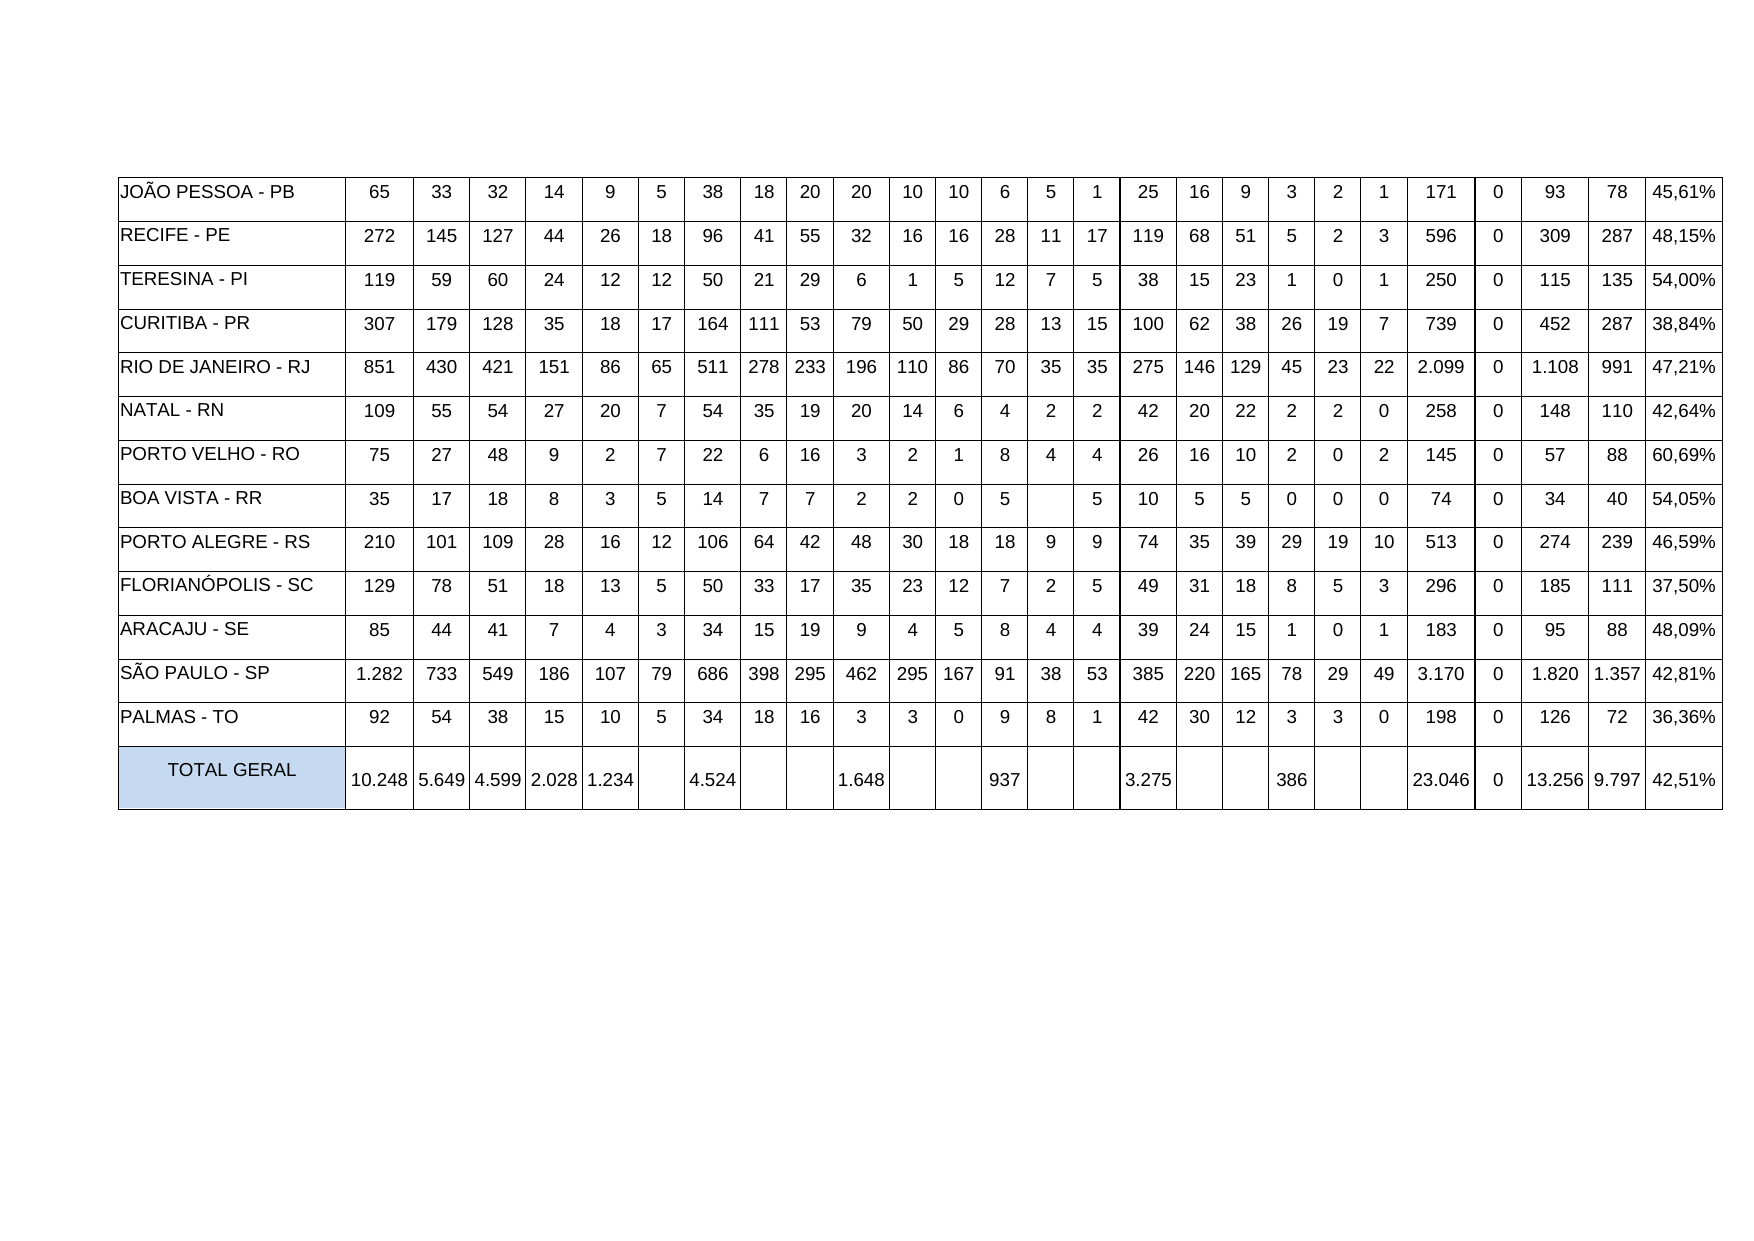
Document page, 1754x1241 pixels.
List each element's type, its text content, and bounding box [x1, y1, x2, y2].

table_cell 45,61% [1646, 178, 1722, 221]
table_cell 109 [346, 397, 413, 440]
table_cell 54,00% [1646, 266, 1722, 308]
table_cell 0 [1476, 178, 1521, 221]
table_cell 54 [414, 703, 469, 746]
table_cell 16 [787, 703, 833, 746]
table_cell 31 [1177, 572, 1222, 615]
table_cell 51 [470, 572, 525, 615]
table_cell 3 [834, 703, 889, 746]
table_cell 48,15% [1646, 222, 1722, 265]
table_cell 54,05% [1646, 485, 1722, 527]
table_cell 35 [526, 310, 582, 352]
table_cell 6 [834, 266, 889, 308]
table_cell 38 [1121, 266, 1176, 308]
table_cell 75 [346, 441, 413, 483]
table_cell 32 [834, 222, 889, 265]
table_cell 41 [470, 616, 525, 658]
table_cell 5 [639, 178, 684, 221]
table_cell 10 [936, 178, 981, 221]
table_cell 10 [583, 703, 638, 746]
table_cell 0 [1361, 397, 1407, 440]
table_cell 21 [741, 266, 786, 308]
table_cell 129 [346, 572, 413, 615]
table_cell 62 [1177, 310, 1222, 352]
table_cell 0 [1476, 266, 1521, 308]
table_cell 127 [470, 222, 525, 265]
table_cell 513 [1408, 528, 1474, 571]
table_cell 309 [1522, 222, 1588, 265]
table_cell 0 [1476, 222, 1521, 265]
table_cell 2 [1361, 441, 1407, 483]
table_cell 34 [685, 703, 740, 746]
table_cell 16 [936, 222, 981, 265]
table_cell [741, 747, 786, 808]
table_cell 2 [1074, 397, 1119, 440]
table_cell 57 [1522, 441, 1588, 483]
table_cell 70 [982, 353, 1027, 396]
table_cell 54 [685, 397, 740, 440]
table_cell 9 [1223, 178, 1268, 221]
table_cell 10 [1223, 441, 1268, 483]
table_cell 686 [685, 660, 740, 702]
table_cell 74 [1408, 485, 1474, 527]
table_cell 20 [1177, 397, 1222, 440]
table_cell 16 [1177, 178, 1222, 221]
table_cell 9 [583, 178, 638, 221]
table_cell 48,09% [1646, 616, 1722, 658]
table_cell 23 [1315, 353, 1360, 396]
table_cell 126 [1522, 703, 1588, 746]
table_cell [639, 747, 684, 808]
table_cell RIO DE JANEIRO - RJ [119, 353, 345, 396]
table_cell 37,50% [1646, 572, 1722, 615]
table_cell 41 [741, 222, 786, 265]
table_cell 30 [890, 528, 935, 571]
table_cell 55 [787, 222, 833, 265]
table_cell PORTO VELHO - RO [119, 441, 345, 483]
table_cell 23 [1223, 266, 1268, 308]
table_cell 93 [1522, 178, 1588, 221]
table_cell 296 [1408, 572, 1474, 615]
table_cell 42 [1121, 397, 1176, 440]
table_cell 42 [1121, 703, 1176, 746]
table_cell 15 [1177, 266, 1222, 308]
table_cell 28 [982, 222, 1027, 265]
table_cell 3 [890, 703, 935, 746]
table_cell 6 [936, 397, 981, 440]
table_cell 3 [1269, 703, 1314, 746]
table_cell 47,21% [1646, 353, 1722, 396]
table_cell 15 [526, 703, 582, 746]
table_cell 19 [787, 616, 833, 658]
table_cell 14 [890, 397, 935, 440]
table_cell 549 [470, 660, 525, 702]
table_cell 3 [1315, 703, 1360, 746]
table_cell 96 [685, 222, 740, 265]
table_cell 74 [1121, 528, 1176, 571]
table_cell 19 [1315, 310, 1360, 352]
table_cell 12 [936, 572, 981, 615]
table_cell 5 [1315, 572, 1360, 615]
table_cell 1 [1269, 616, 1314, 658]
table_cell 0 [1315, 266, 1360, 308]
table_cell 991 [1589, 353, 1645, 396]
table_cell 5 [639, 485, 684, 527]
table_cell 274 [1522, 528, 1588, 571]
table_cell 6 [741, 441, 786, 483]
table_cell 5 [639, 572, 684, 615]
table_cell 1.820 [1522, 660, 1588, 702]
table_cell 29 [787, 266, 833, 308]
table_cell 42,81% [1646, 660, 1722, 702]
table_cell 0 [1315, 616, 1360, 658]
table_cell 185 [1522, 572, 1588, 615]
table_cell 5 [1223, 485, 1268, 527]
table_cell 18 [526, 572, 582, 615]
table_cell [1223, 747, 1268, 808]
table_cell 220 [1177, 660, 1222, 702]
table_cell 40 [1589, 485, 1645, 527]
table_cell 385 [1121, 660, 1176, 702]
table_cell 38,84% [1646, 310, 1722, 352]
table_cell 4 [1028, 616, 1073, 658]
table_cell 250 [1408, 266, 1474, 308]
table_cell 42 [787, 528, 833, 571]
table_cell [1315, 747, 1360, 808]
table_cell 12 [639, 266, 684, 308]
table_cell 19 [1315, 528, 1360, 571]
table_cell 53 [1074, 660, 1119, 702]
table_cell 0 [936, 703, 981, 746]
table_cell 596 [1408, 222, 1474, 265]
table_cell CURITIBA - PR [119, 310, 345, 352]
table_cell 145 [414, 222, 469, 265]
table_cell 0 [1315, 441, 1360, 483]
table_cell 287 [1589, 310, 1645, 352]
table_cell SÃO PAULO - SP [119, 660, 345, 702]
table_cell 8 [1269, 572, 1314, 615]
table_cell 30 [1177, 703, 1222, 746]
table_cell 38 [470, 703, 525, 746]
table_cell 5 [936, 616, 981, 658]
table_cell 26 [1269, 310, 1314, 352]
table_cell 183 [1408, 616, 1474, 658]
table_cell 5 [982, 485, 1027, 527]
table_cell 24 [1177, 616, 1222, 658]
table_cell 16 [787, 441, 833, 483]
table_cell 278 [741, 353, 786, 396]
table_cell 5 [1028, 178, 1073, 221]
table_cell 4 [982, 397, 1027, 440]
table_cell 38 [1223, 310, 1268, 352]
table_cell 20 [834, 397, 889, 440]
table_cell 7 [982, 572, 1027, 615]
table_cell 110 [1589, 397, 1645, 440]
table_cell 2 [834, 485, 889, 527]
table_cell 20 [583, 397, 638, 440]
table_cell 29 [936, 310, 981, 352]
table_cell 42,51% [1646, 747, 1722, 808]
table_cell 2 [1315, 222, 1360, 265]
table_cell 5 [639, 703, 684, 746]
table_cell 0 [1361, 703, 1407, 746]
table_cell 92 [346, 703, 413, 746]
table_cell 9 [834, 616, 889, 658]
table_cell 49 [1361, 660, 1407, 702]
table_cell PALMAS - TO [119, 703, 345, 746]
table_cell 4 [583, 616, 638, 658]
table_cell 295 [787, 660, 833, 702]
table_cell 2 [1269, 441, 1314, 483]
table_cell 64 [741, 528, 786, 571]
table_cell 18 [470, 485, 525, 527]
table_cell 1 [1074, 703, 1119, 746]
table_cell 128 [470, 310, 525, 352]
table_cell 50 [890, 310, 935, 352]
table_cell 5 [1074, 485, 1119, 527]
table_cell 18 [741, 178, 786, 221]
table_cell 18 [741, 703, 786, 746]
table_cell 20 [834, 178, 889, 221]
table_cell [1028, 747, 1073, 808]
table_cell 68 [1177, 222, 1222, 265]
table_cell 1.648 [834, 747, 889, 808]
table_cell 23.046 [1408, 747, 1474, 808]
table_cell 35 [1028, 353, 1073, 396]
table_cell 386 [1269, 747, 1314, 808]
table_cell 12 [1223, 703, 1268, 746]
table_cell 35 [741, 397, 786, 440]
table_cell 1.282 [346, 660, 413, 702]
table_cell 35 [1177, 528, 1222, 571]
table_cell 32 [470, 178, 525, 221]
table_cell 0 [1315, 485, 1360, 527]
table_cell 0 [1476, 441, 1521, 483]
table_cell 7 [1361, 310, 1407, 352]
table_cell 29 [1315, 660, 1360, 702]
table_cell 26 [1121, 441, 1176, 483]
table_cell 91 [982, 660, 1027, 702]
table_cell 100 [1121, 310, 1176, 352]
table_cell 0 [1476, 353, 1521, 396]
table_cell 79 [639, 660, 684, 702]
table_cell 0 [1476, 310, 1521, 352]
table_cell 196 [834, 353, 889, 396]
table_cell 4 [1028, 441, 1073, 483]
table_cell 3.170 [1408, 660, 1474, 702]
table_cell 85 [346, 616, 413, 658]
table_cell [1361, 747, 1407, 808]
table_cell 27 [414, 441, 469, 483]
table_cell 295 [890, 660, 935, 702]
table_cell 145 [1408, 441, 1474, 483]
table_cell 9.797 [1589, 747, 1645, 808]
table_cell 78 [414, 572, 469, 615]
table_cell 22 [1223, 397, 1268, 440]
table_cell 2 [1269, 397, 1314, 440]
table_cell 0 [1476, 703, 1521, 746]
table_cell 9 [982, 703, 1027, 746]
table_cell 9 [526, 441, 582, 483]
table_cell 3 [1361, 572, 1407, 615]
table_cell 86 [936, 353, 981, 396]
table_cell 15 [1223, 616, 1268, 658]
table_cell 0 [936, 485, 981, 527]
table_cell 39 [1121, 616, 1176, 658]
table_cell 17 [639, 310, 684, 352]
table_cell 1 [936, 441, 981, 483]
table_cell BOA VISTA - RR [119, 485, 345, 527]
table_cell 171 [1408, 178, 1474, 221]
table_cell 1 [1361, 616, 1407, 658]
table_cell 115 [1522, 266, 1588, 308]
table_cell 106 [685, 528, 740, 571]
table_cell 16 [583, 528, 638, 571]
table_cell 4 [1074, 441, 1119, 483]
table_cell 398 [741, 660, 786, 702]
table_cell 10 [890, 178, 935, 221]
table_cell 23 [890, 572, 935, 615]
table_cell 24 [526, 266, 582, 308]
table_cell 12 [583, 266, 638, 308]
table_cell 3 [583, 485, 638, 527]
table_cell 2 [890, 485, 935, 527]
table_cell 110 [890, 353, 935, 396]
table_cell 8 [982, 441, 1027, 483]
table_cell JOÃO PESSOA - PB [119, 178, 345, 221]
table_cell 7 [639, 441, 684, 483]
table_cell 6 [982, 178, 1027, 221]
table_cell 78 [1269, 660, 1314, 702]
table_cell 95 [1522, 616, 1588, 658]
table_cell 59 [414, 266, 469, 308]
table_cell 462 [834, 660, 889, 702]
table_cell 1.234 [583, 747, 638, 808]
table_cell 17 [1074, 222, 1119, 265]
table_cell 72 [1589, 703, 1645, 746]
table_cell 15 [1074, 310, 1119, 352]
table_cell 3 [1361, 222, 1407, 265]
table_cell 186 [526, 660, 582, 702]
table_cell 7 [1028, 266, 1073, 308]
table_cell 5 [936, 266, 981, 308]
table_cell 10 [1361, 528, 1407, 571]
table_cell 151 [526, 353, 582, 396]
table_cell 430 [414, 353, 469, 396]
table_cell [787, 747, 833, 808]
table_cell 38 [685, 178, 740, 221]
table_cell 7 [526, 616, 582, 658]
table_cell 9 [1074, 528, 1119, 571]
table_cell 2 [1028, 397, 1073, 440]
table_cell 18 [982, 528, 1027, 571]
table_cell 79 [834, 310, 889, 352]
table_cell 7 [741, 485, 786, 527]
table_cell 51 [1223, 222, 1268, 265]
table_cell 22 [1361, 353, 1407, 396]
table_cell 28 [526, 528, 582, 571]
table_cell 17 [787, 572, 833, 615]
table_cell 4 [1074, 616, 1119, 658]
table_cell 33 [414, 178, 469, 221]
table_cell 3 [1269, 178, 1314, 221]
table_cell 35 [346, 485, 413, 527]
table_cell 287 [1589, 222, 1645, 265]
table_cell 8 [982, 616, 1027, 658]
table_cell 14 [685, 485, 740, 527]
table_cell 5.649 [414, 747, 469, 808]
table_cell 50 [685, 572, 740, 615]
table_cell 19 [787, 397, 833, 440]
table_cell 10.248 [346, 747, 413, 808]
table_cell 27 [526, 397, 582, 440]
table_cell 851 [346, 353, 413, 396]
table_cell 14 [526, 178, 582, 221]
table_cell FLORIANÓPOLIS - SC [119, 572, 345, 615]
table_cell 4.524 [685, 747, 740, 808]
table_cell 1.108 [1522, 353, 1588, 396]
table_cell 2 [1028, 572, 1073, 615]
table_cell 1 [1074, 178, 1119, 221]
table_cell ARACAJU - SE [119, 616, 345, 658]
table_cell [1028, 485, 1073, 527]
table_cell 39 [1223, 528, 1268, 571]
table_cell 2 [890, 441, 935, 483]
table_cell 28 [982, 310, 1027, 352]
table_cell 0 [1476, 616, 1521, 658]
table_cell 16 [890, 222, 935, 265]
table_cell 0 [1269, 485, 1314, 527]
table_cell 9 [1028, 528, 1073, 571]
table_cell 38 [1028, 660, 1073, 702]
table_cell 733 [414, 660, 469, 702]
table_cell 7 [639, 397, 684, 440]
table_cell 111 [741, 310, 786, 352]
table_cell 1 [1361, 178, 1407, 221]
table_cell NATAL - RN [119, 397, 345, 440]
table_cell 65 [639, 353, 684, 396]
table_cell 65 [346, 178, 413, 221]
table_cell RECIFE - PE [119, 222, 345, 265]
table_cell 119 [346, 266, 413, 308]
table_cell [1177, 747, 1222, 808]
table_cell 148 [1522, 397, 1588, 440]
table_cell 0 [1476, 397, 1521, 440]
table_cell TOTAL GERAL [119, 747, 345, 808]
table_cell 2 [1315, 178, 1360, 221]
table_cell 0 [1476, 528, 1521, 571]
table_cell 275 [1121, 353, 1176, 396]
table_cell 12 [639, 528, 684, 571]
table_cell 10 [1121, 485, 1176, 527]
table_cell 4.599 [470, 747, 525, 808]
table_cell 0 [1476, 572, 1521, 615]
table_cell 198 [1408, 703, 1474, 746]
table_cell 0 [1476, 660, 1521, 702]
table_cell 48 [470, 441, 525, 483]
table_cell 2.099 [1408, 353, 1474, 396]
table_cell 3.275 [1121, 747, 1176, 808]
table_cell 179 [414, 310, 469, 352]
table_cell 11 [1028, 222, 1073, 265]
table_cell [890, 747, 935, 808]
table_cell [936, 747, 981, 808]
table_cell 1 [1361, 266, 1407, 308]
table_cell 60,69% [1646, 441, 1722, 483]
table_cell 165 [1223, 660, 1268, 702]
table_cell 167 [936, 660, 981, 702]
table_cell 5 [1177, 485, 1222, 527]
table_cell 49 [1121, 572, 1176, 615]
table_cell 78 [1589, 178, 1645, 221]
table_cell 129 [1223, 353, 1268, 396]
table_cell 0 [1476, 485, 1521, 527]
table_cell 3 [639, 616, 684, 658]
table_cell 86 [583, 353, 638, 396]
table_cell 35 [1074, 353, 1119, 396]
table_cell 34 [685, 616, 740, 658]
table_cell 44 [526, 222, 582, 265]
table_cell 17 [414, 485, 469, 527]
table_cell 22 [685, 441, 740, 483]
table_cell 45 [1269, 353, 1314, 396]
table_cell 26 [583, 222, 638, 265]
table_cell 13.256 [1522, 747, 1588, 808]
table_cell 60 [470, 266, 525, 308]
table_cell 258 [1408, 397, 1474, 440]
table_cell 53 [787, 310, 833, 352]
table_cell 1 [890, 266, 935, 308]
table_cell [1074, 747, 1119, 808]
table_cell 0 [1476, 747, 1521, 808]
table_cell 20 [787, 178, 833, 221]
table_cell 18 [936, 528, 981, 571]
table_cell 88 [1589, 441, 1645, 483]
table_cell 5 [1074, 266, 1119, 308]
table_cell 88 [1589, 616, 1645, 658]
table_cell 12 [982, 266, 1027, 308]
table_cell 4 [890, 616, 935, 658]
table_cell 34 [1522, 485, 1588, 527]
table_cell 511 [685, 353, 740, 396]
table_cell 15 [741, 616, 786, 658]
table_cell 146 [1177, 353, 1222, 396]
table_cell 13 [583, 572, 638, 615]
table_cell 937 [982, 747, 1027, 808]
table_cell 452 [1522, 310, 1588, 352]
table_cell 18 [1223, 572, 1268, 615]
table_cell 421 [470, 353, 525, 396]
table_cell 54 [470, 397, 525, 440]
table_cell 210 [346, 528, 413, 571]
table_cell 46,59% [1646, 528, 1722, 571]
table_cell 135 [1589, 266, 1645, 308]
table_cell 739 [1408, 310, 1474, 352]
table_cell 119 [1121, 222, 1176, 265]
table_cell 29 [1269, 528, 1314, 571]
table_cell 44 [414, 616, 469, 658]
table_cell 50 [685, 266, 740, 308]
table_cell 36,36% [1646, 703, 1722, 746]
table_cell 0 [1361, 485, 1407, 527]
table_cell 109 [470, 528, 525, 571]
table_cell PORTO ALEGRE - RS [119, 528, 345, 571]
table_cell 55 [414, 397, 469, 440]
table_cell 18 [583, 310, 638, 352]
table_cell 307 [346, 310, 413, 352]
table_cell 13 [1028, 310, 1073, 352]
table_cell TERESINA - PI [119, 266, 345, 308]
table_cell 1 [1269, 266, 1314, 308]
table_cell 25 [1121, 178, 1176, 221]
table_cell 2 [583, 441, 638, 483]
table_cell 2.028 [526, 747, 582, 808]
table_cell 1.357 [1589, 660, 1645, 702]
table_cell 18 [639, 222, 684, 265]
table_cell 42,64% [1646, 397, 1722, 440]
table_cell 33 [741, 572, 786, 615]
table_cell 101 [414, 528, 469, 571]
table_cell 2 [1315, 397, 1360, 440]
table_cell 7 [787, 485, 833, 527]
table_cell 16 [1177, 441, 1222, 483]
table_cell 111 [1589, 572, 1645, 615]
table_cell 8 [1028, 703, 1073, 746]
table_cell 8 [526, 485, 582, 527]
table_cell 35 [834, 572, 889, 615]
table_cell 5 [1269, 222, 1314, 265]
table_cell 5 [1074, 572, 1119, 615]
table_cell 48 [834, 528, 889, 571]
table_cell 233 [787, 353, 833, 396]
table_cell 272 [346, 222, 413, 265]
table_cell 164 [685, 310, 740, 352]
table_cell 3 [834, 441, 889, 483]
table_cell 107 [583, 660, 638, 702]
table_cell 239 [1589, 528, 1645, 571]
